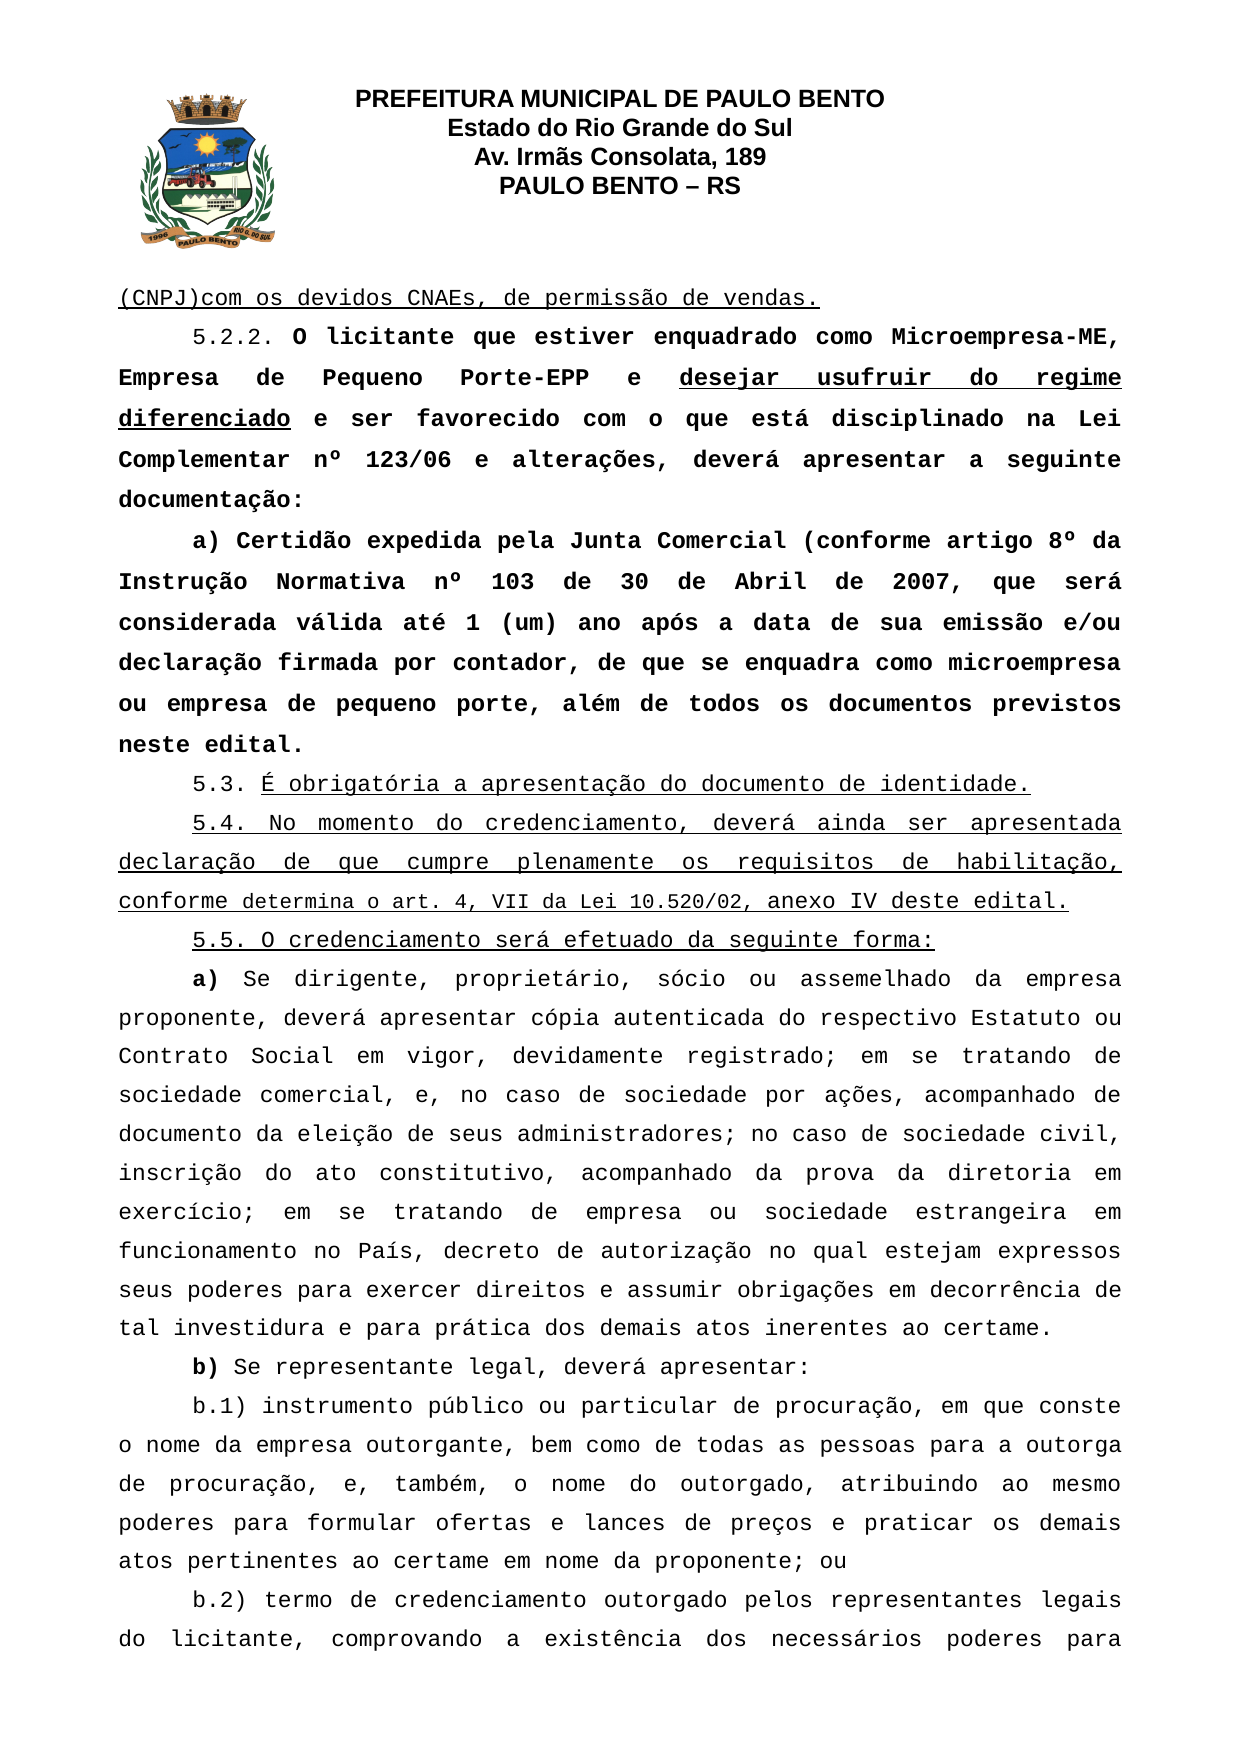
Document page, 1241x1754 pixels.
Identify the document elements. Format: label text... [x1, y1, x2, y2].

text 5.2.2. O licitante que estiver enquadrado como Microempresa-ME, Empresa de Pequeno Porte-EPP e desejar usufruir do regime diferenciado e ser favorecido com o que está disciplinado na Lei Complementar nº 123/06 e alterações, deverá apresentar a seguinte documentação: [118, 325, 1122, 515]
text conforme determina o art. 4, VII da Lei 10.520/02, anexo IV deste edital. [118, 873, 1122, 915]
text (CNPJ)com os devidos CNAEs, de permissão de vendas. [118, 286, 1122, 312]
text b.2) termo de credenciamento outorgado pelos representantes legais do licitante, comprovando a existência dos necessários poderes para [118, 1589, 1122, 1653]
text 5.3. É obrigatória a apresentação do documento de identidade. [118, 773, 1122, 799]
text a) Se dirigente, proprietário, sócio ou assemelhado da empresa proponente, deverá apresentar cópia autenticada do respectivo Estatuto ou Contrato Social em vigor, devidamente registrado; em se tratando de sociedade comercial, e, no caso de sociedade por ações, acompanhado de documento da eleição de seus administradores; no caso de sociedade civil, inscrição do ato constitutivo, acompanhado da prova da diretoria em exercício; em se tratando de empresa ou sociedade estrangeira em funcionamento no País, decreto de autorização no qual estejam expressos seus poderes para exercer direitos e assumir obrigações em decorrência de tal investidura e para prática dos demais atos inerentes ao certame. [118, 967, 1122, 1343]
text a) Certidão expedida pela Junta Comercial (conforme artigo 8º da Instrução Normativa nº 103 de 30 de Abril de 2007, que será considerada válida até 1 (um) ano após a data de sua emissão e/ou declaração firmada por contador, de que se enquadra como microempresa ou empresa de pequeno porte, além de todos os documentos previstos neste edital. [118, 528, 1122, 759]
text b.1) instrumento público ou particular de procuração, em que conste o nome da empresa outorgante, bem como de todas as pessoas para a outorga de procuração, e, também, o nome do outorgado, atribuindo ao mesmo poderes para formular ofertas e lances de preços e praticar os demais atos pertinentes ao certame em nome da proponente; ou [118, 1394, 1122, 1576]
text b) Se representante legal, deverá apresentar: [118, 1356, 1122, 1382]
text 5.5. O credenciamento será efetuado da seguinte forma: [118, 928, 1122, 954]
text 5.4. No momento do credenciamento, deverá ainda ser apresentada declaração de que cumpre plenamente os requisitos de habilitação, [118, 812, 1122, 871]
picture [140, 93, 275, 249]
